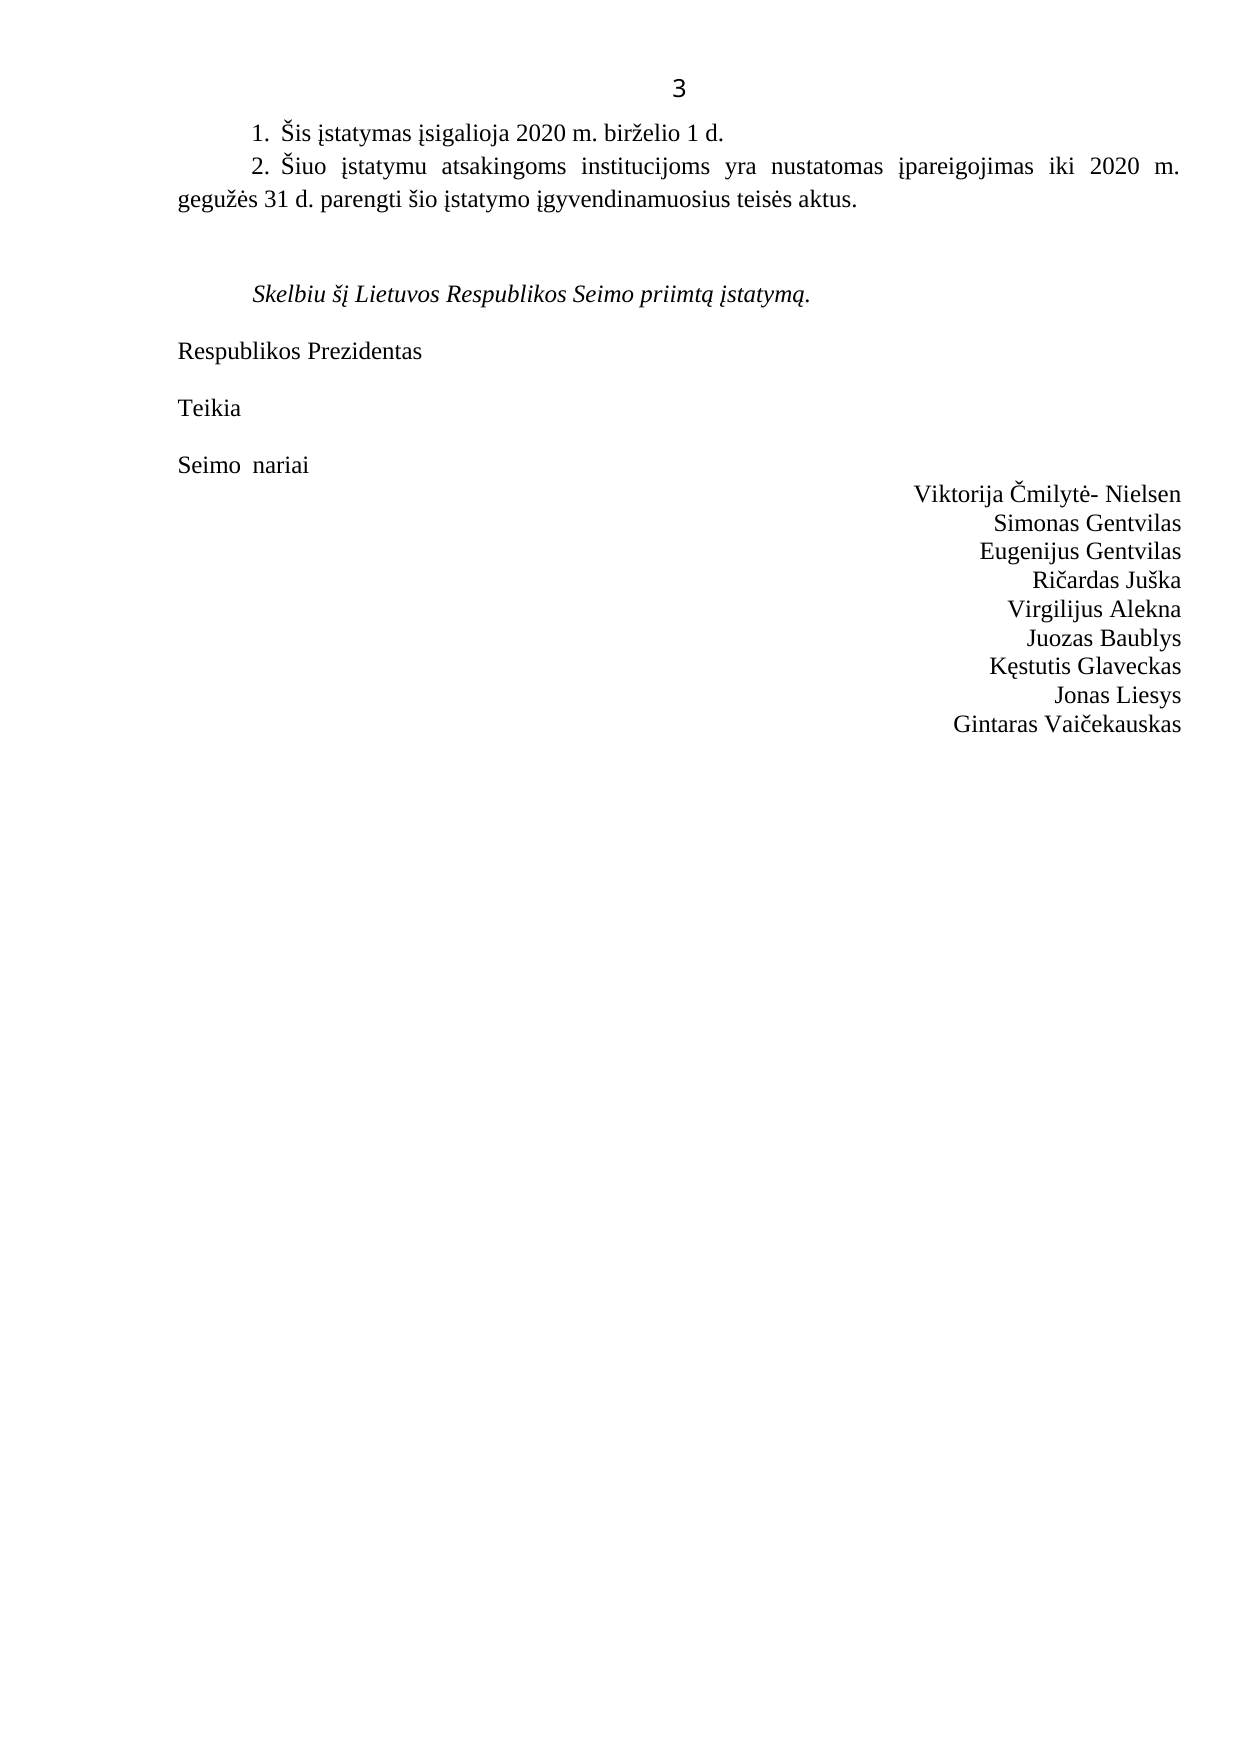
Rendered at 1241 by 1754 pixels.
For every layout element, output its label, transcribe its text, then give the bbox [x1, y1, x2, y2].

text 1. Šis įstatymas įsigalioja 2020 m. birželio 1 d. [177, 118, 1181, 147]
text Kęstutis Glaveckas [177, 651, 1181, 680]
text Eugenijus Gentvilas [177, 536, 1181, 565]
text Respublikos Prezidentas [177, 336, 1181, 365]
text Virgilijus Alekna [177, 594, 1181, 623]
text 2. Šiuo įstatymu atsakingoms institucijoms yra nustatomas įpareigojimas iki 2020 m. gegužės 31 d. parengti šio įstatymo įgyvendinamuosius teisės aktus. [177, 151, 1181, 213]
text Viktorija Čmilytė- Nielsen [177, 479, 1181, 508]
text Skelbiu šį Lietuvos Respublikos Seimo priimtą įstatymą. [177, 279, 1181, 308]
text Seimo nariai [177, 450, 1181, 479]
text Simonas Gentvilas [177, 508, 1181, 536]
text Juozas Baublys [177, 623, 1181, 651]
text Gintaras Vaičekauskas [177, 709, 1181, 738]
text Jonas Liesys [177, 680, 1181, 709]
text Ričardas Juška [177, 565, 1181, 594]
text Teikia [177, 393, 1181, 422]
